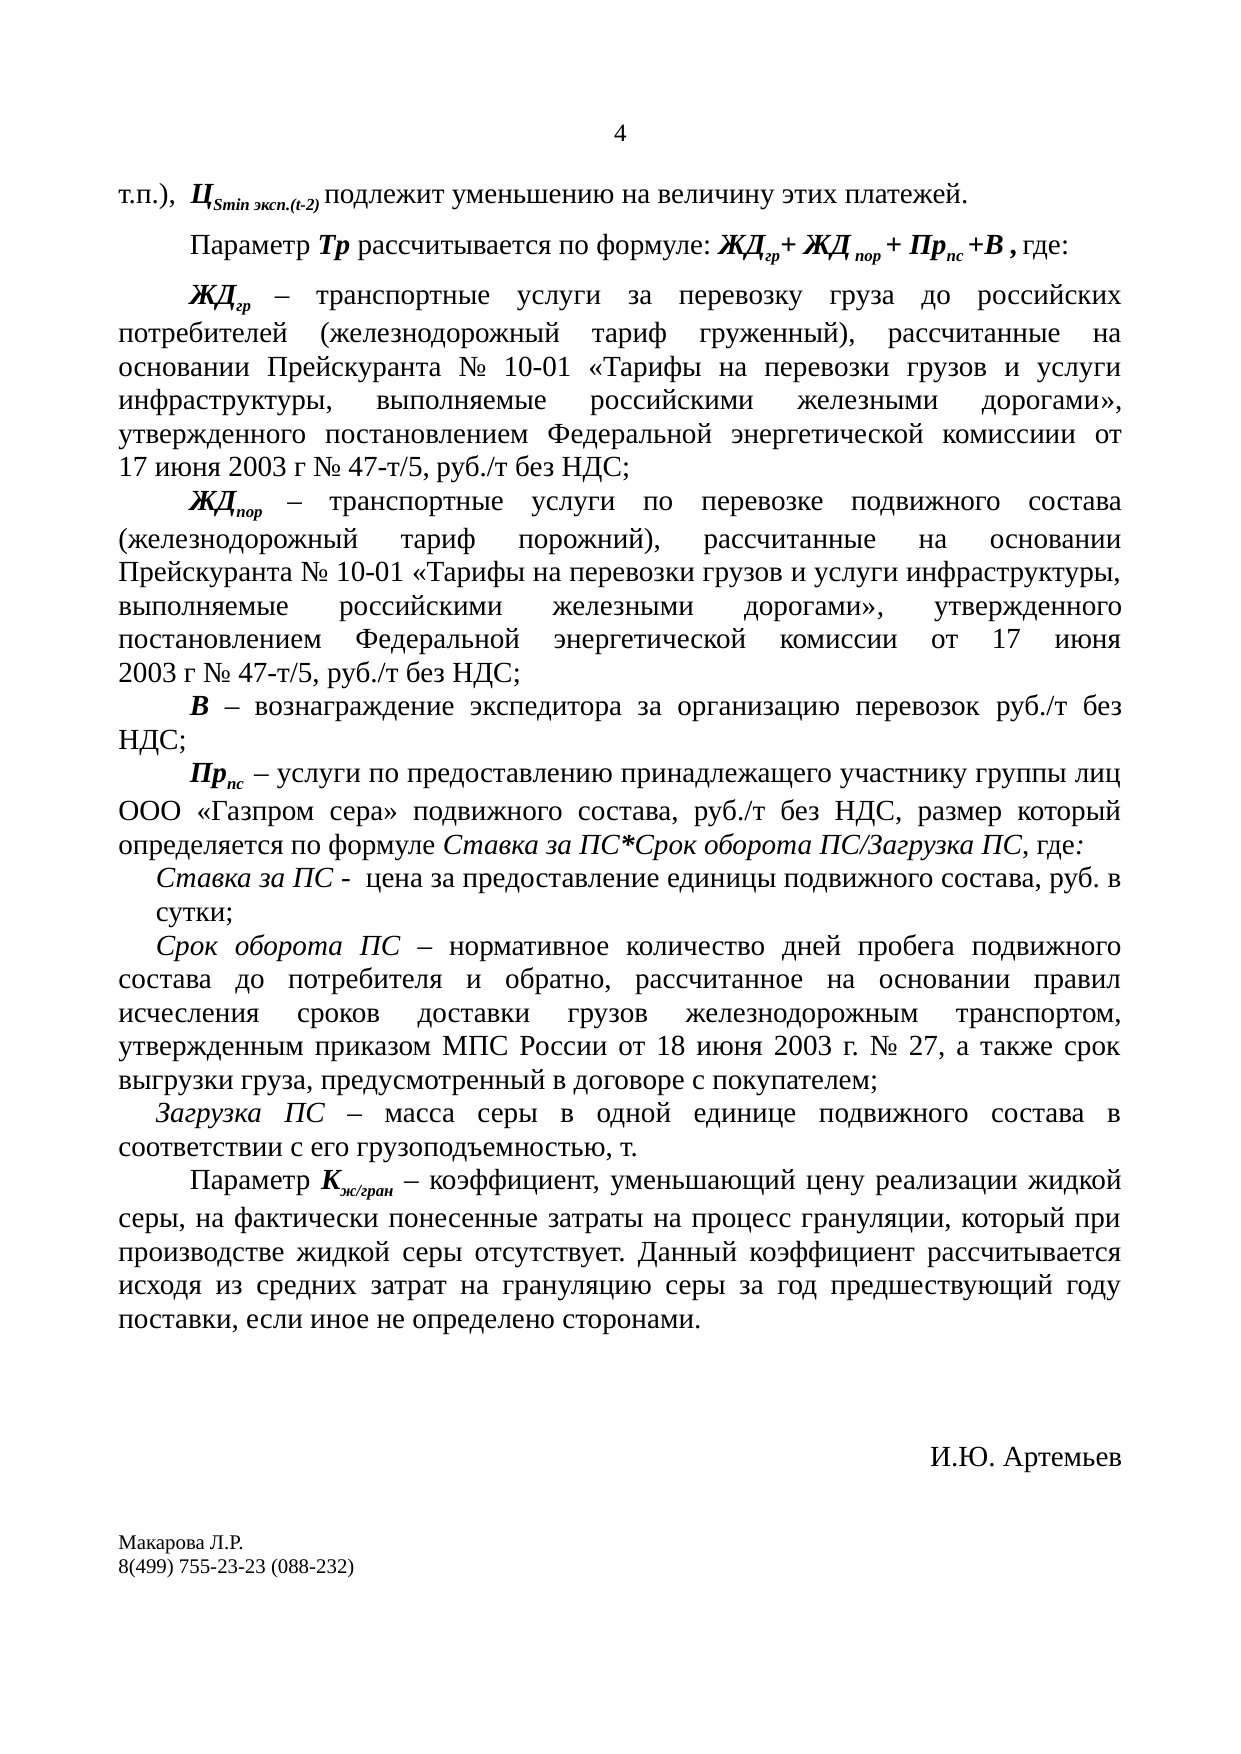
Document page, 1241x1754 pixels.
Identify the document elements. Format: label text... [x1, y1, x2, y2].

text Параметр Tр рассчитывается по формуле: ЖДгр+ ЖД пор + Прпс +В , где: [118, 227, 1122, 265]
text Прпс – услуги по предоставлению принадлежащего участнику группы лиц ООО «Газпром сера» подвижного состава, руб./т без НДС, размер который определяется по формуле Ставка за ПС*Срок оборота ПС/Загрузка ПС, где: [118, 756, 1122, 861]
text Срок оборота ПС – нормативное количество дней пробега подвижного состава до потребителя и обратно, рассчитанное на основании правил исчесления сроков доставки грузов железнодорожным транспортом, утвержденным приказом МПС России от 18 июня 2003 г. № 27, а также срок выгрузки груза, предусмотренный в договоре с покупателем; [118, 928, 1122, 1095]
text Макарова Л.Р. [118, 1530, 1122, 1554]
text Параметр Kж/гран – коэффициент, уменьшающий цену реализации жидкой серы, на фактически понесенные затраты на процесс грануляции, который при производстве жидкой серы отсутствует. Данный коэффициент рассчитывается исходя из средних затрат на грануляцию серы за год предшествующий году поставки, если иное не определено сторонами. [118, 1162, 1122, 1334]
text Ставка за ПС - цена за предоставление единицы подвижного состава, руб. в сутки; [156, 861, 1122, 928]
text ЖДпор – транспортные услуги по перевозке подвижного состава (железнодорожный тариф порожний), рассчитанные на основании Прейскуранта № 10-01 «Тарифы на перевозки грузов и услуги инфраструктуры, выполняемые российскими железными дорогами», утвержденного постановлением Федеральной энергетической комиссии от 17 июня 2003 г № 47-т/5, руб./т без НДС; [118, 483, 1122, 688]
text ЖДгр – транспортные услуги за перевозку груза до российских потребителей (железнодорожный тариф груженный), рассчитанные на основании Прейскуранта № 10-01 «Тарифы на перевозки грузов и услуги инфраструктуры, выполняемые российскими железными дорогами», утвержденного постановлением Федеральной энергетической комиссиии от 17 июня 2003 г № 47-т/5, руб./т без НДС; [118, 277, 1122, 483]
text т.п.), ЦSmin эксп.(t-2) подлежит уменьшению на величину этих платежей. [118, 176, 1122, 214]
text Загрузка ПС – масса серы в одной единице подвижного состава в соответствии с его грузоподъемностью, т. [118, 1095, 1122, 1162]
text 8(499) 755-23-23 (088-232) [118, 1554, 1122, 1578]
text В – вознаграждение экспедитора за организацию перевозок руб./т без НДС; [118, 688, 1122, 756]
text И.Ю. Артемьев [118, 1439, 1122, 1473]
